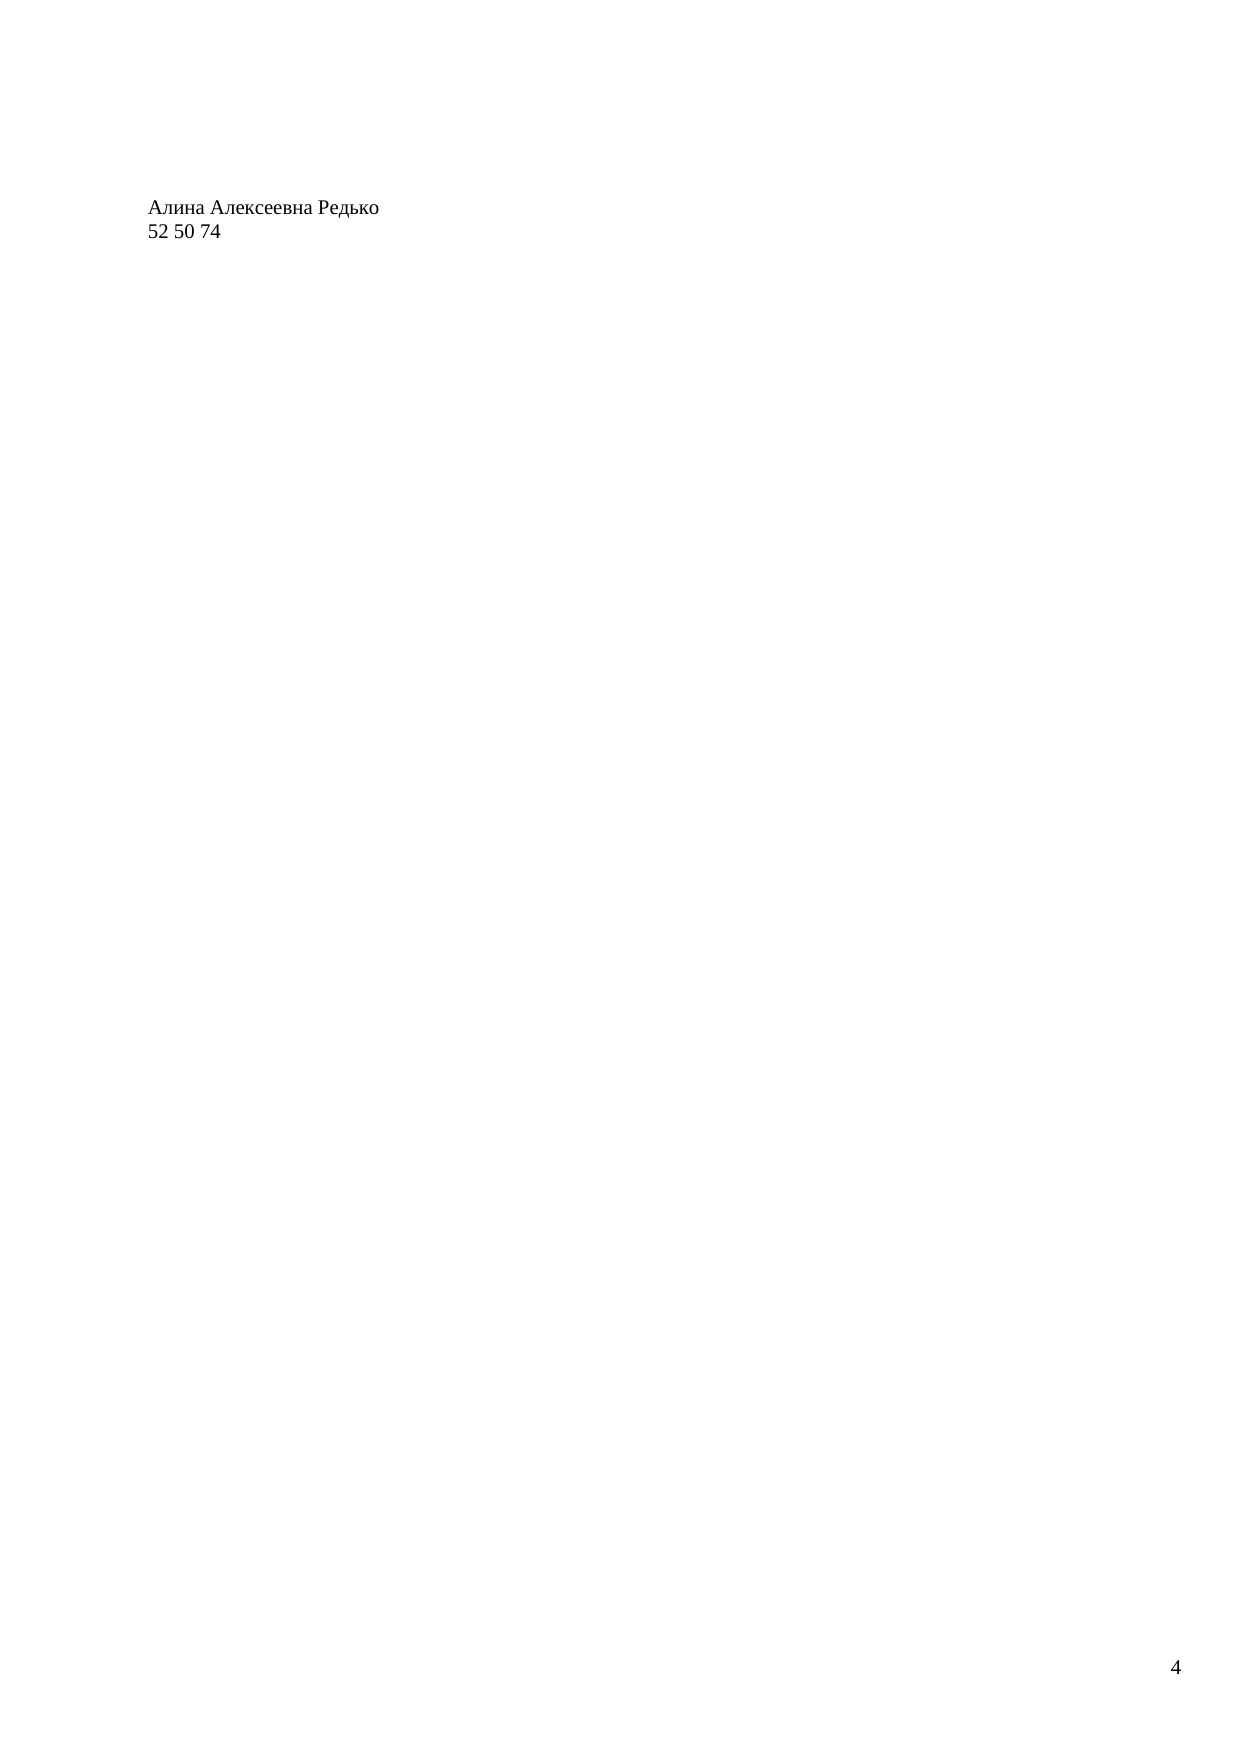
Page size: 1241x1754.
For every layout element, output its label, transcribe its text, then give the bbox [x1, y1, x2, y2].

text Алина Алексеевна Редько [148, 195, 1181, 219]
text 52 50 74 [148, 219, 1181, 243]
